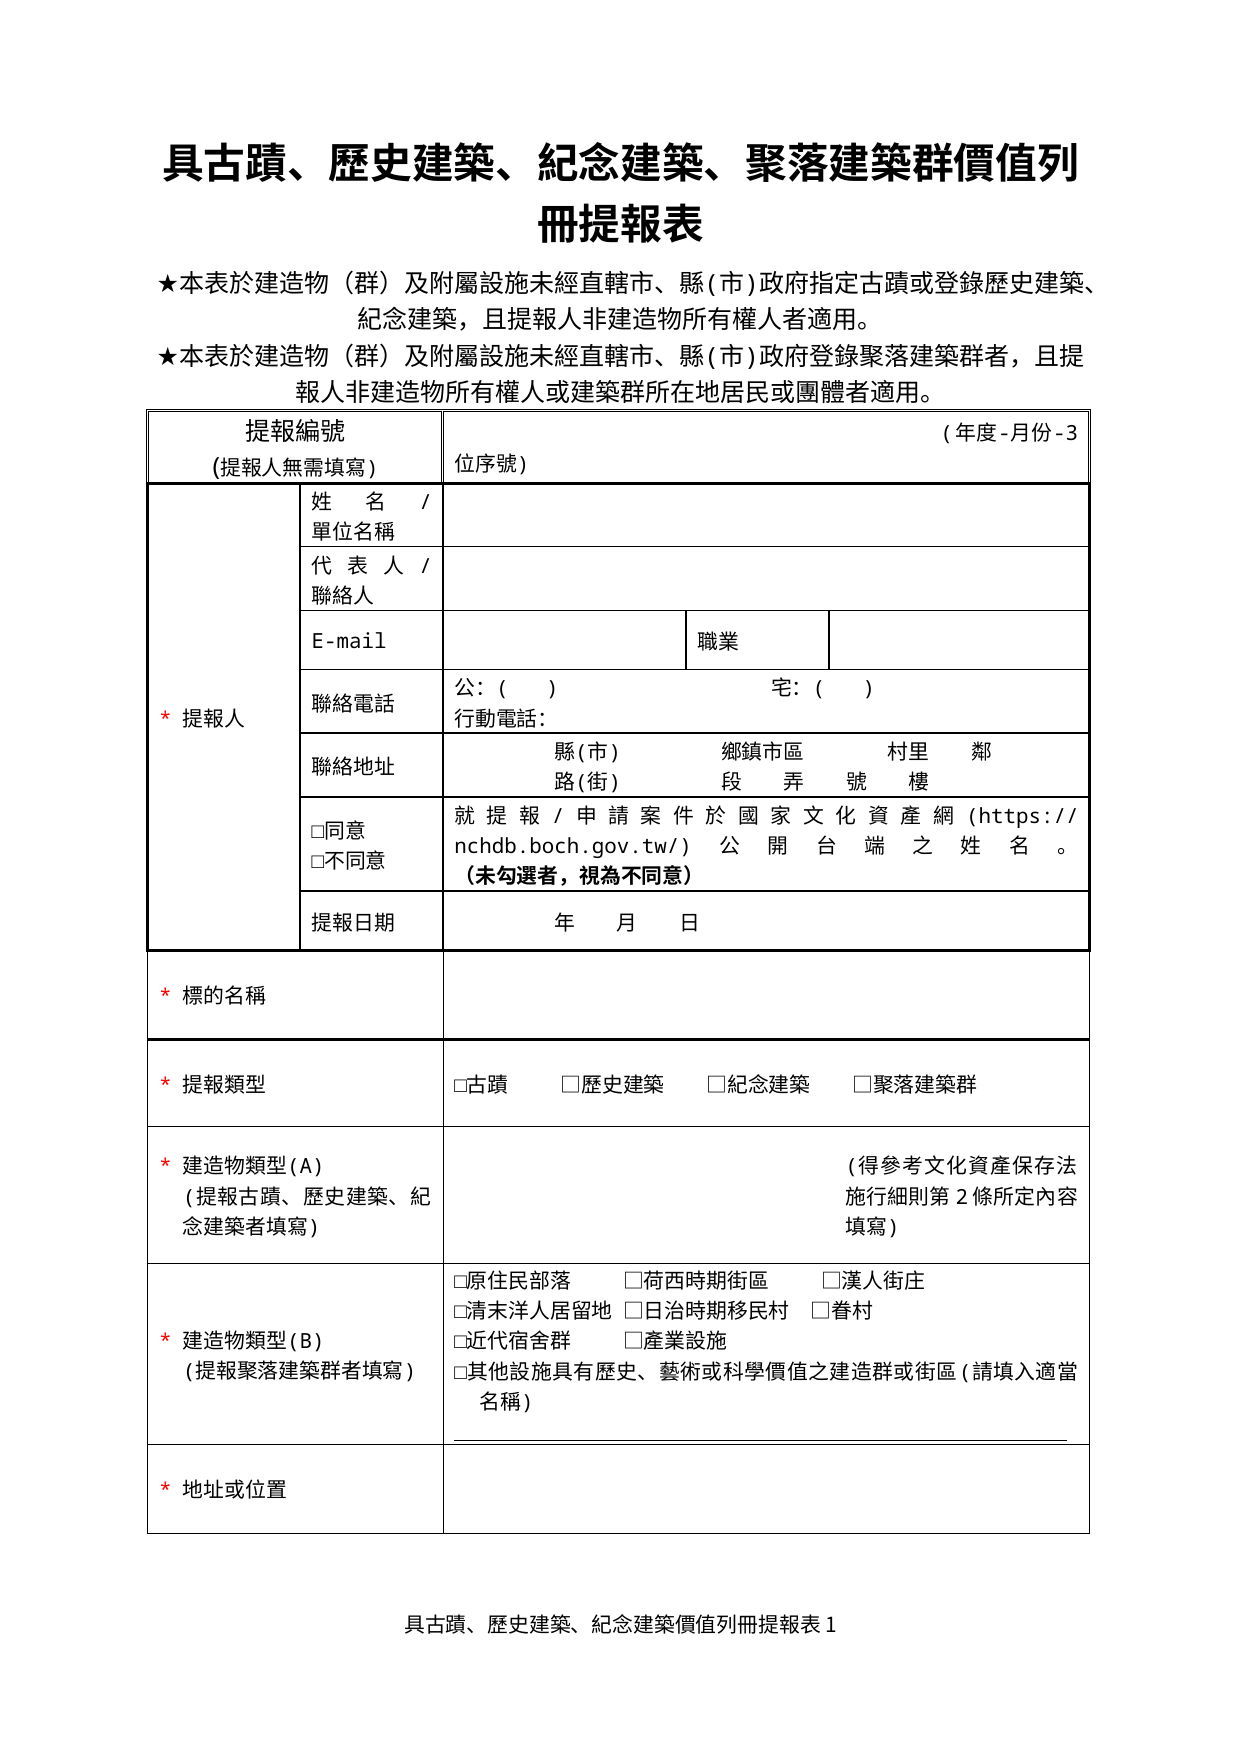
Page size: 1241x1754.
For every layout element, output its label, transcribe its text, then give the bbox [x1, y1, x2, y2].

table_cell 建造物類型(A) (提報古蹟、歷史建築、紀念建築者填寫) [148, 1127, 443, 1263]
table_cell E-mail [301, 611, 442, 668]
text 具古蹟、歷史建築、紀念建築、聚落建築群價值列冊提報表 [148, 131, 1092, 251]
table_header (年度-月份-3位序號) [444, 412, 1088, 482]
table_cell 公：( ) 宅：( ) 行動電話： [444, 670, 1088, 732]
table_cell [444, 611, 685, 668]
table_cell (得參考文化資產保存法施行細則第2條所定內容填寫) [444, 1127, 1089, 1263]
table_cell [444, 952, 1089, 1037]
table_cell 就提報/申請案件於國家文化資產網(https://nchdb.boch.gov.tw/)公開台端之姓名。 （未勾選者，視為不同意） [444, 798, 1088, 890]
table_cell 提報類型 [148, 1041, 443, 1126]
table_cell 聯絡地址 [301, 734, 442, 796]
table_cell □同意 □不同意 [301, 798, 442, 890]
table_cell 職業 [687, 611, 828, 668]
table_cell 提報日期 [301, 892, 442, 949]
table_cell 縣(市) 鄉鎮市區 村里 鄰 路(街) 段 弄 號 樓 [444, 734, 1088, 796]
table_cell [830, 611, 1088, 668]
table_cell 建造物類型(B) (提報聚落建築群者填寫) [148, 1264, 443, 1444]
table_cell □原住民部落 □荷西時期街區 □漢人街庄 □清末洋人居留地 □日治時期移民村 □眷村 □近代宿舍群 □產業設施 □其他設施具有歷史、藝術或科學價值之建造群或街區(請填入適當名稱) [444, 1264, 1089, 1444]
table_cell [444, 1445, 1089, 1533]
table_cell □古蹟 □歷史建築 □紀念建築 □聚落建築群 [444, 1041, 1089, 1126]
table_cell 提報人 [149, 485, 299, 949]
table_cell 年 月 日 [444, 892, 1088, 949]
table_cell [444, 485, 1088, 546]
table_cell 姓名/ 單位名稱 [301, 485, 442, 546]
table_cell 聯絡電話 [301, 670, 442, 732]
table_cell 標的名稱 [148, 952, 443, 1037]
text ★本表於建造物（群）及附屬設施未經直轄市、縣(市)政府登錄聚落建築群者，且提報人非建造物所有權人或建築群所在地居民或團體者適用。 [148, 336, 1092, 409]
table_cell [444, 547, 1088, 609]
table_cell 代表人/ 聯絡人 [301, 547, 442, 609]
table_header 提報編號 (提報人無需填寫) [149, 412, 441, 482]
table_cell 地址或位置 [148, 1445, 443, 1533]
text ★本表於建造物（群）及附屬設施未經直轄市、縣(市)政府指定古蹟或登錄歷史建築、紀念建築，且提報人非建造物所有權人者適用。 [148, 264, 1092, 336]
